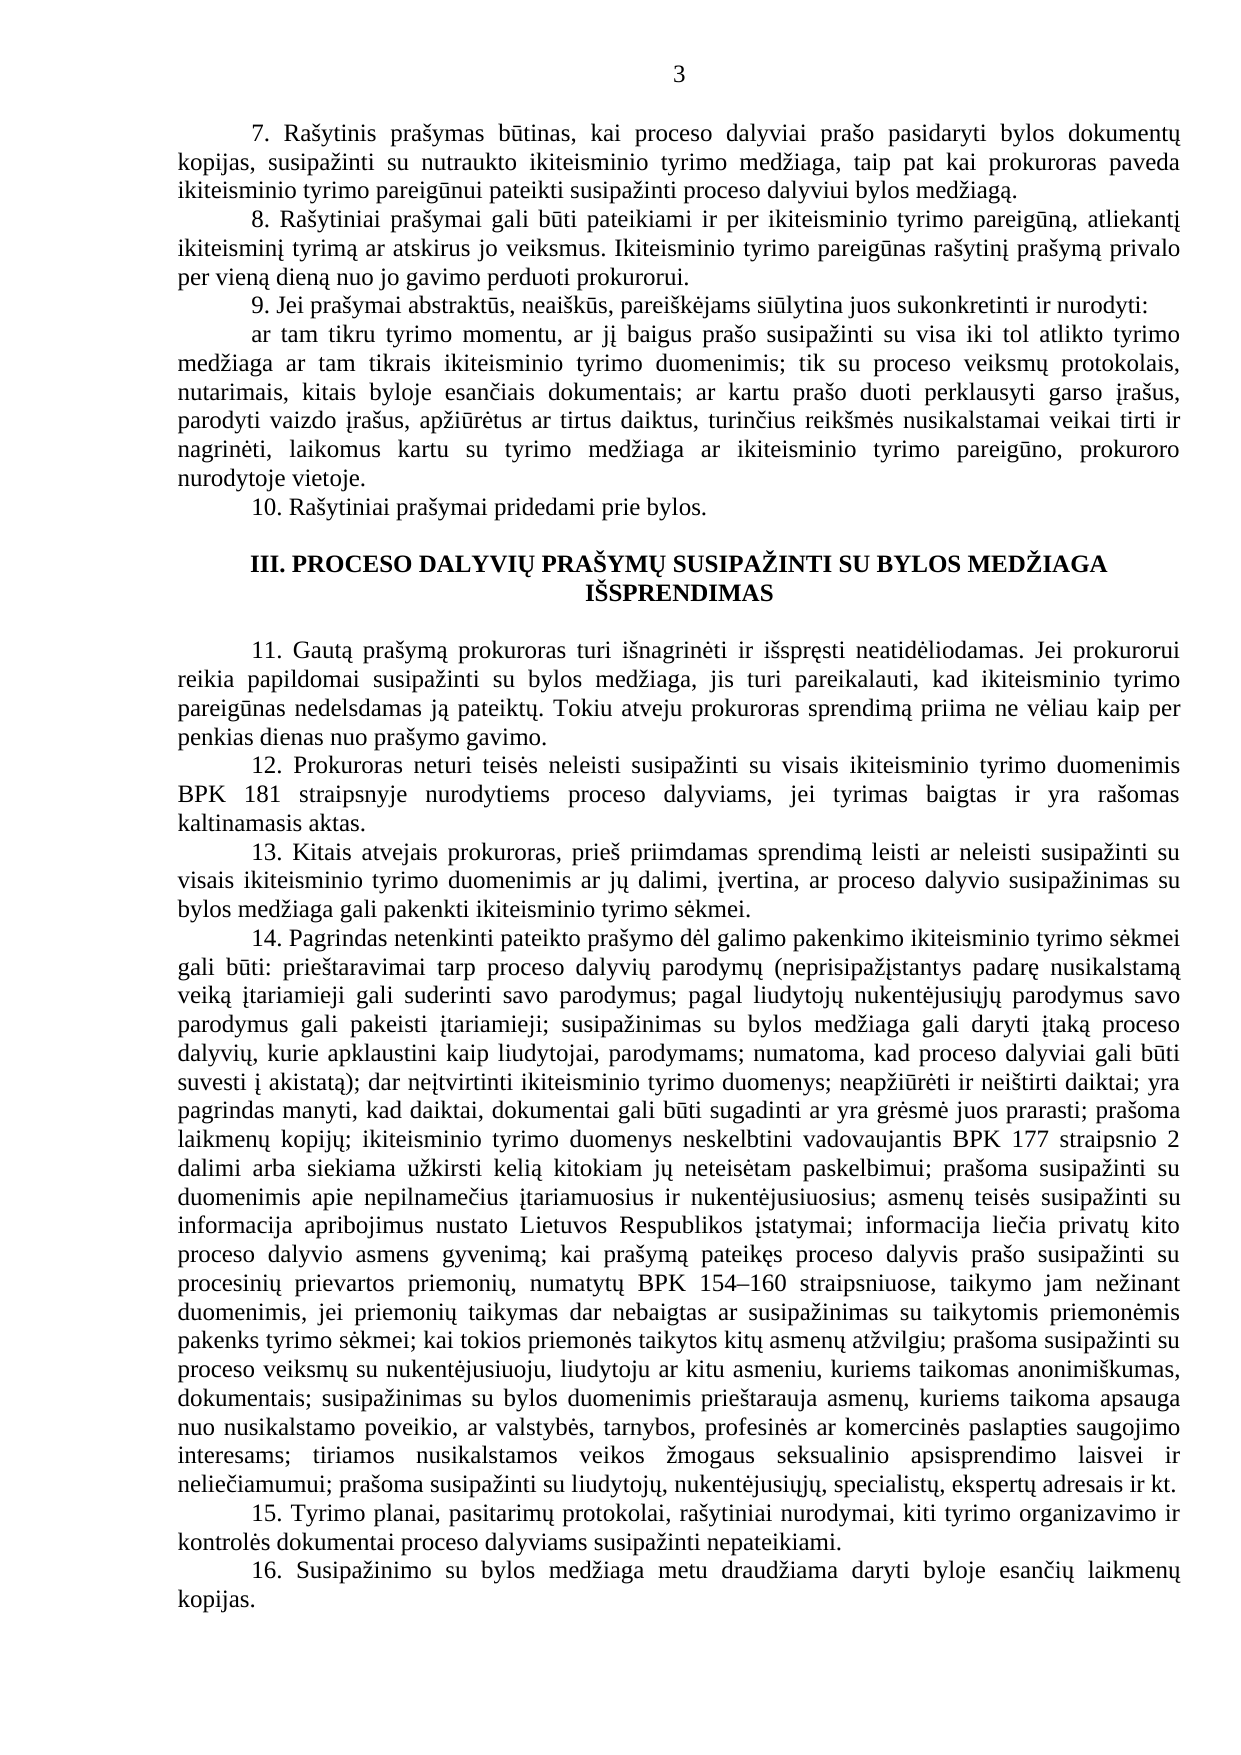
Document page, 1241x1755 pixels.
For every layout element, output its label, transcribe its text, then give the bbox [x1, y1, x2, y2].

text 7. Rašytinis prašymas būtinas, kai proceso dalyviai prašo pasidaryti bylos dokumentų kopijas, susipažinti su nutraukto ikiteisminio tyrimo medžiaga, taip pat kai prokuroras paveda ikiteisminio tyrimo pareigūnui pateikti susipažinti proceso dalyviui bylos medžiagą. [177, 118, 1181, 204]
text 8. Rašytiniai prašymai gali būti pateikiami ir per ikiteisminio tyrimo pareigūną, atliekantį ikiteisminį tyrimą ar atskirus jo veiksmus. Ikiteisminio tyrimo pareigūnas rašytinį prašymą privalo per vieną dieną nuo jo gavimo perduoti prokurorui. [177, 204, 1181, 291]
text ar tam tikru tyrimo momentu, ar jį baigus prašo susipažinti su visa iki tol atlikto tyrimo medžiaga ar tam tikrais ikiteisminio tyrimo duomenimis; tik su proceso veiksmų protokolais, nutarimais, kitais byloje esančiais dokumentais; ar kartu prašo duoti perklausyti garso įrašus, parodyti vaizdo įrašus, apžiūrėtus ar tirtus daiktus, turinčius reikšmės nusikalstamai veikai tirti ir nagrinėti, laikomus kartu su tyrimo medžiaga ar ikiteisminio tyrimo pareigūno, prokuroro nurodytoje vietoje. [177, 319, 1181, 492]
text 11. Gautą prašymą prokuroras turi išnagrinėti ir išspręsti neatidėliodamas. Jei prokurorui reikia papildomai susipažinti su bylos medžiaga, jis turi pareikalauti, kad ikiteisminio tyrimo pareigūnas nedelsdamas ją pateiktų. Tokiu atveju prokuroras sprendimą priima ne vėliau kaip per penkias dienas nuo prašymo gavimo. [177, 636, 1181, 751]
text 10. Rašytiniai prašymai pridedami prie bylos. [177, 492, 1181, 521]
text 16. Susipažinimo su bylos medžiaga metu draudžiama daryti byloje esančių laikmenų kopijas. [177, 1556, 1181, 1613]
text 12. Prokuroras neturi teisės neleisti susipažinti su visais ikiteisminio tyrimo duomenimis BPK 181 straipsnyje nurodytiems proceso dalyviams, jei tyrimas baigtas ir yra rašomas kaltinamasis aktas. [177, 751, 1181, 837]
text 14. Pagrindas netenkinti pateikto prašymo dėl galimo pakenkimo ikiteisminio tyrimo sėkmei gali būti: prieštaravimai tarp proceso dalyvių parodymų (neprisipažįstantys padarę nusikalstamą veiką įtariamieji gali suderinti savo parodymus; pagal liudytojų nukentėjusiųjų parodymus savo parodymus gali pakeisti įtariamieji; susipažinimas su bylos medžiaga gali daryti įtaką proceso dalyvių, kurie apklaustini kaip liudytojai, parodymams; numatoma, kad proceso dalyviai gali būti suvesti į akistatą); dar neįtvirtinti ikiteisminio tyrimo duomenys; neapžiūrėti ir neištirti daiktai; yra pagrindas manyti, kad daiktai, dokumentai gali būti sugadinti ar yra grėsmė juos prarasti; prašoma laikmenų kopijų; ikiteisminio tyrimo duomenys neskelbtini vadovaujantis BPK 177 straipsnio 2 dalimi arba siekiama užkirsti kelią kitokiam jų neteisėtam paskelbimui; prašoma susipažinti su duomenimis apie nepilnamečius įtariamuosius ir nukentėjusiuosius; asmenų teisės susipažinti su informacija apribojimus nustato Lietuvos Respublikos įstatymai; informacija liečia privatų kito proceso dalyvio asmens gyvenimą; kai prašymą pateikęs proceso dalyvis prašo susipažinti su procesinių prievartos priemonių, numatytų BPK 154–160 straipsniuose, taikymo jam nežinant duomenimis, jei priemonių taikymas dar nebaigtas ar susipažinimas su taikytomis priemonėmis pakenks tyrimo sėkmei; kai tokios priemonės taikytos kitų asmenų atžvilgiu; prašoma susipažinti su proceso veiksmų su nukentėjusiuoju, liudytoju ar kitu asmeniu, kuriems taikomas anonimiškumas, dokumentais; susipažinimas su bylos duomenimis prieštarauja asmenų, kuriems taikoma apsauga nuo nusikalstamo poveikio, ar valstybės, tarnybos, profesinės ar komercinės paslapties saugojimo interesams; tiriamos nusikalstamos veikos žmogaus seksualinio apsisprendimo laisvei ir neliečiamumui; prašoma susipažinti su liudytojų, nukentėjusiųjų, specialistų, ekspertų adresais ir kt. [177, 923, 1181, 1498]
text 13. Kitais atvejais prokuroras, prieš priimdamas sprendimą leisti ar neleisti susipažinti su visais ikiteisminio tyrimo duomenimis ar jų dalimi, įvertina, ar proceso dalyvio susipažinimas su bylos medžiaga gali pakenkti ikiteisminio tyrimo sėkmei. [177, 837, 1181, 923]
text 9. Jei prašymai abstraktūs, neaiškūs, pareiškėjams siūlytina juos sukonkretinti ir nurodyti: [177, 291, 1181, 319]
text III. PROCESO DALYVIŲ PRAŠYMŲ SUSIPAŽINTI SU BYLOS MEDŽIAGA IŠSPRENDIMAS [177, 549, 1181, 607]
text 15. Tyrimo planai, pasitarimų protokolai, rašytiniai nurodymai, kiti tyrimo organizavimo ir kontrolės dokumentai proceso dalyviams susipažinti nepateikiami. [177, 1498, 1181, 1556]
